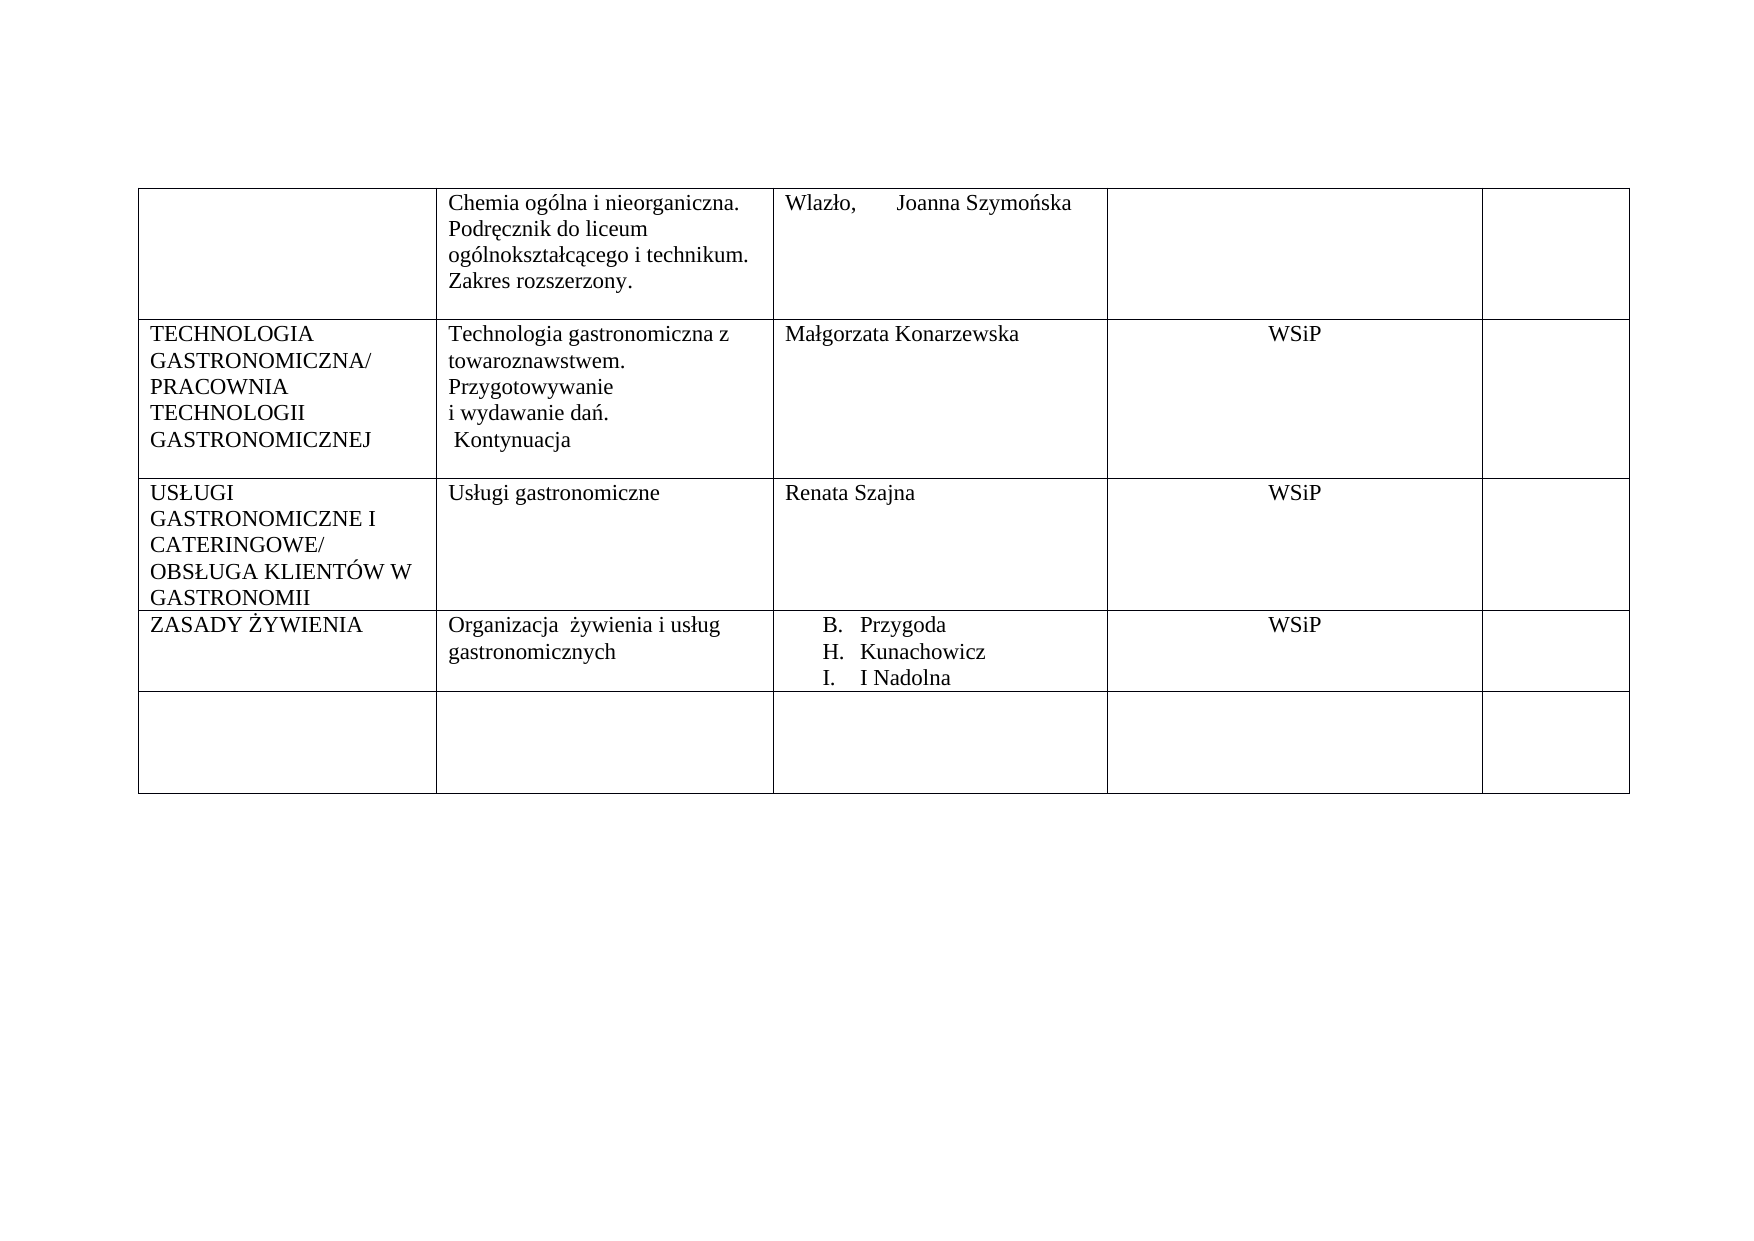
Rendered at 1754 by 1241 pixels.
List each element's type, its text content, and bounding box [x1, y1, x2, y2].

table_cell [139, 189, 436, 319]
table_cell [1483, 692, 1629, 793]
table_cell [1108, 189, 1482, 319]
table_cell [1483, 479, 1629, 610]
table_cell [139, 692, 436, 793]
table_cell Chemia ogólna i nieorganiczna. Podręcznik do liceum ogólnokształcącego i technikum. Zakres rozszerzony. [437, 189, 773, 319]
table_cell [1483, 189, 1629, 319]
table_cell [1483, 611, 1629, 691]
table_cell Przygoda Kunachowicz I Nadolna [774, 611, 1107, 691]
table_cell Małgorzata Konarzewska [774, 320, 1107, 478]
table_cell Organizacja żywienia i usług gastronomicznych [437, 611, 773, 691]
table_cell USŁUGI GASTRONOMICZNE I CATERINGOWE/ OBSŁUGA KLIENTÓW W GASTRONOMII [139, 479, 436, 610]
table_cell WSiP [1108, 611, 1482, 691]
table_cell TECHNOLOGIA GASTRONOMICZNA/ PRACOWNIA TECHNOLOGII GASTRONOMICZNEJ [139, 320, 436, 478]
table_cell [437, 692, 773, 793]
table_cell - Wlazło, Joanna Szymońska [774, 189, 1107, 319]
table_cell ZASADY ŻYWIENIA [139, 611, 436, 691]
table_cell [774, 692, 1107, 793]
table_cell Technologia gastronomiczna z towaroznawstwem. Przygotowywanie i wydawanie dań. Kontynuacja [437, 320, 773, 478]
table_cell [1108, 692, 1482, 793]
table_cell WSiP [1108, 320, 1482, 478]
table_cell Usługi gastronomiczne [437, 479, 773, 610]
table_cell [1483, 320, 1629, 478]
table_cell WSiP [1108, 479, 1482, 610]
table_cell Renata Szajna [774, 479, 1107, 610]
